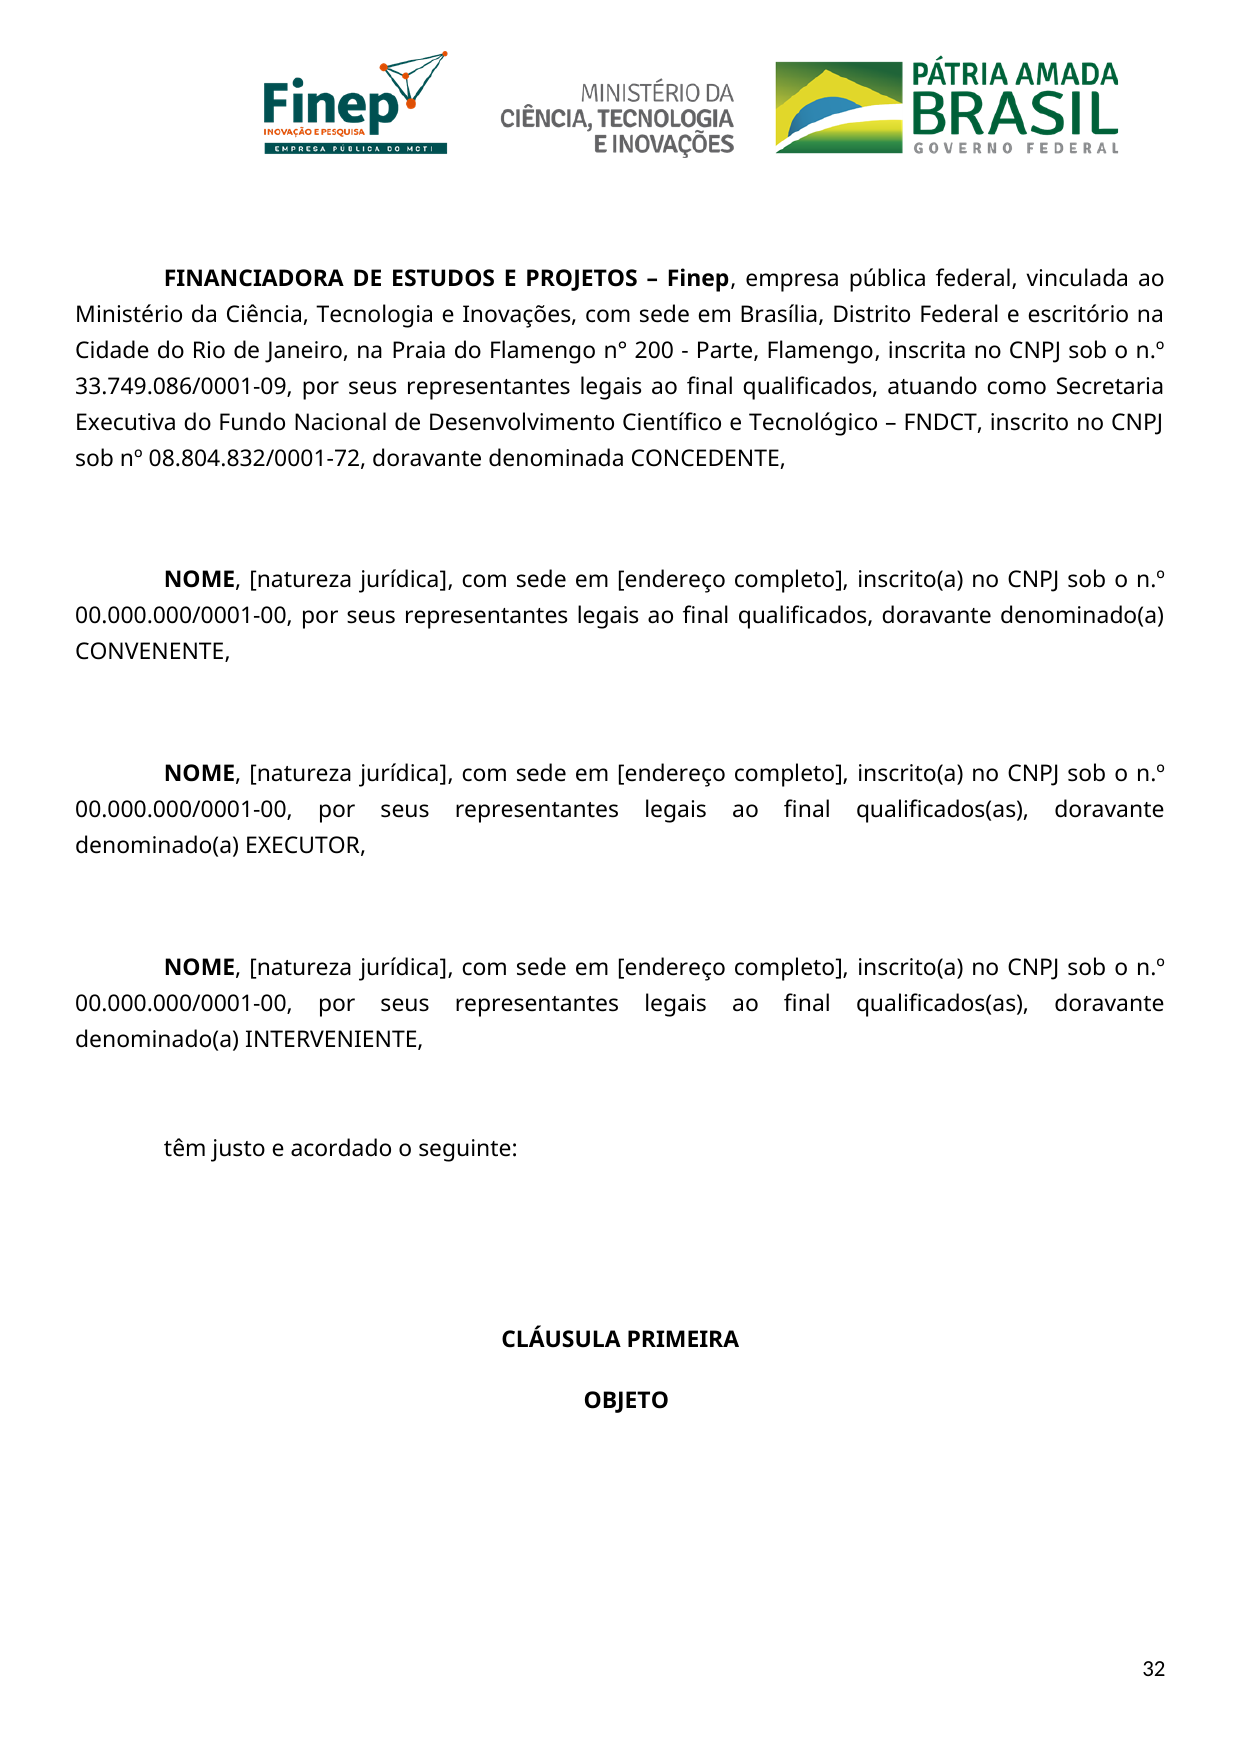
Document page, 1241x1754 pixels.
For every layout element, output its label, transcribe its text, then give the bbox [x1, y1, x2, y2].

subtitle NOME, [natureza jurídica], com sede em [endereço completo], inscrito(a) no CNPJ sob o n.º 00.000.000/0001-00, por seus representantes legais ao final qualificados, doravante denominado(a) CONVENENTE, [75, 563, 1165, 666]
subtitle FINANCIADORA DE ESTUDOS E PROJETOS – Finep, empresa pública federal, vinculada ao Ministério da Ciência, Tecnologia e Inovações, com sede em Brasília, Distrito Federal e escritório na Cidade do Rio de Janeiro, na Praia do Flamengo n° 200 - Parte, Flamengo, inscrita no CNPJ sob o n.º 33.749.086/0001-09, por seus representantes legais ao final qualificados, atuando como Secretaria Executiva do Fundo Nacional de Desenvolvimento Científico e Tecnológico – FNDCT, inscrito no CNPJ sob nº 08.804.832/0001-72, doravante denominada CONCEDENTE, [75, 262, 1165, 473]
subtitle OBJETO [75, 1384, 1165, 1415]
subtitle CLÁUSULA PRIMEIRA [75, 1323, 1165, 1354]
subtitle NOME, [natureza jurídica], com sede em [endereço completo], inscrito(a) no CNPJ sob o n.º 00.000.000/0001-00, por seus representantes legais ao final qualificados(as), doravante denominado(a) INTERVENIENTE, [75, 951, 1165, 1054]
subtitle NOME, [natureza jurídica], com sede em [endereço completo], inscrito(a) no CNPJ sob o n.º 00.000.000/0001-00, por seus representantes legais ao final qualificados(as), doravante denominado(a) EXECUTOR, [75, 757, 1165, 860]
text têm justo e acordado o seguinte: [75, 1132, 1165, 1163]
